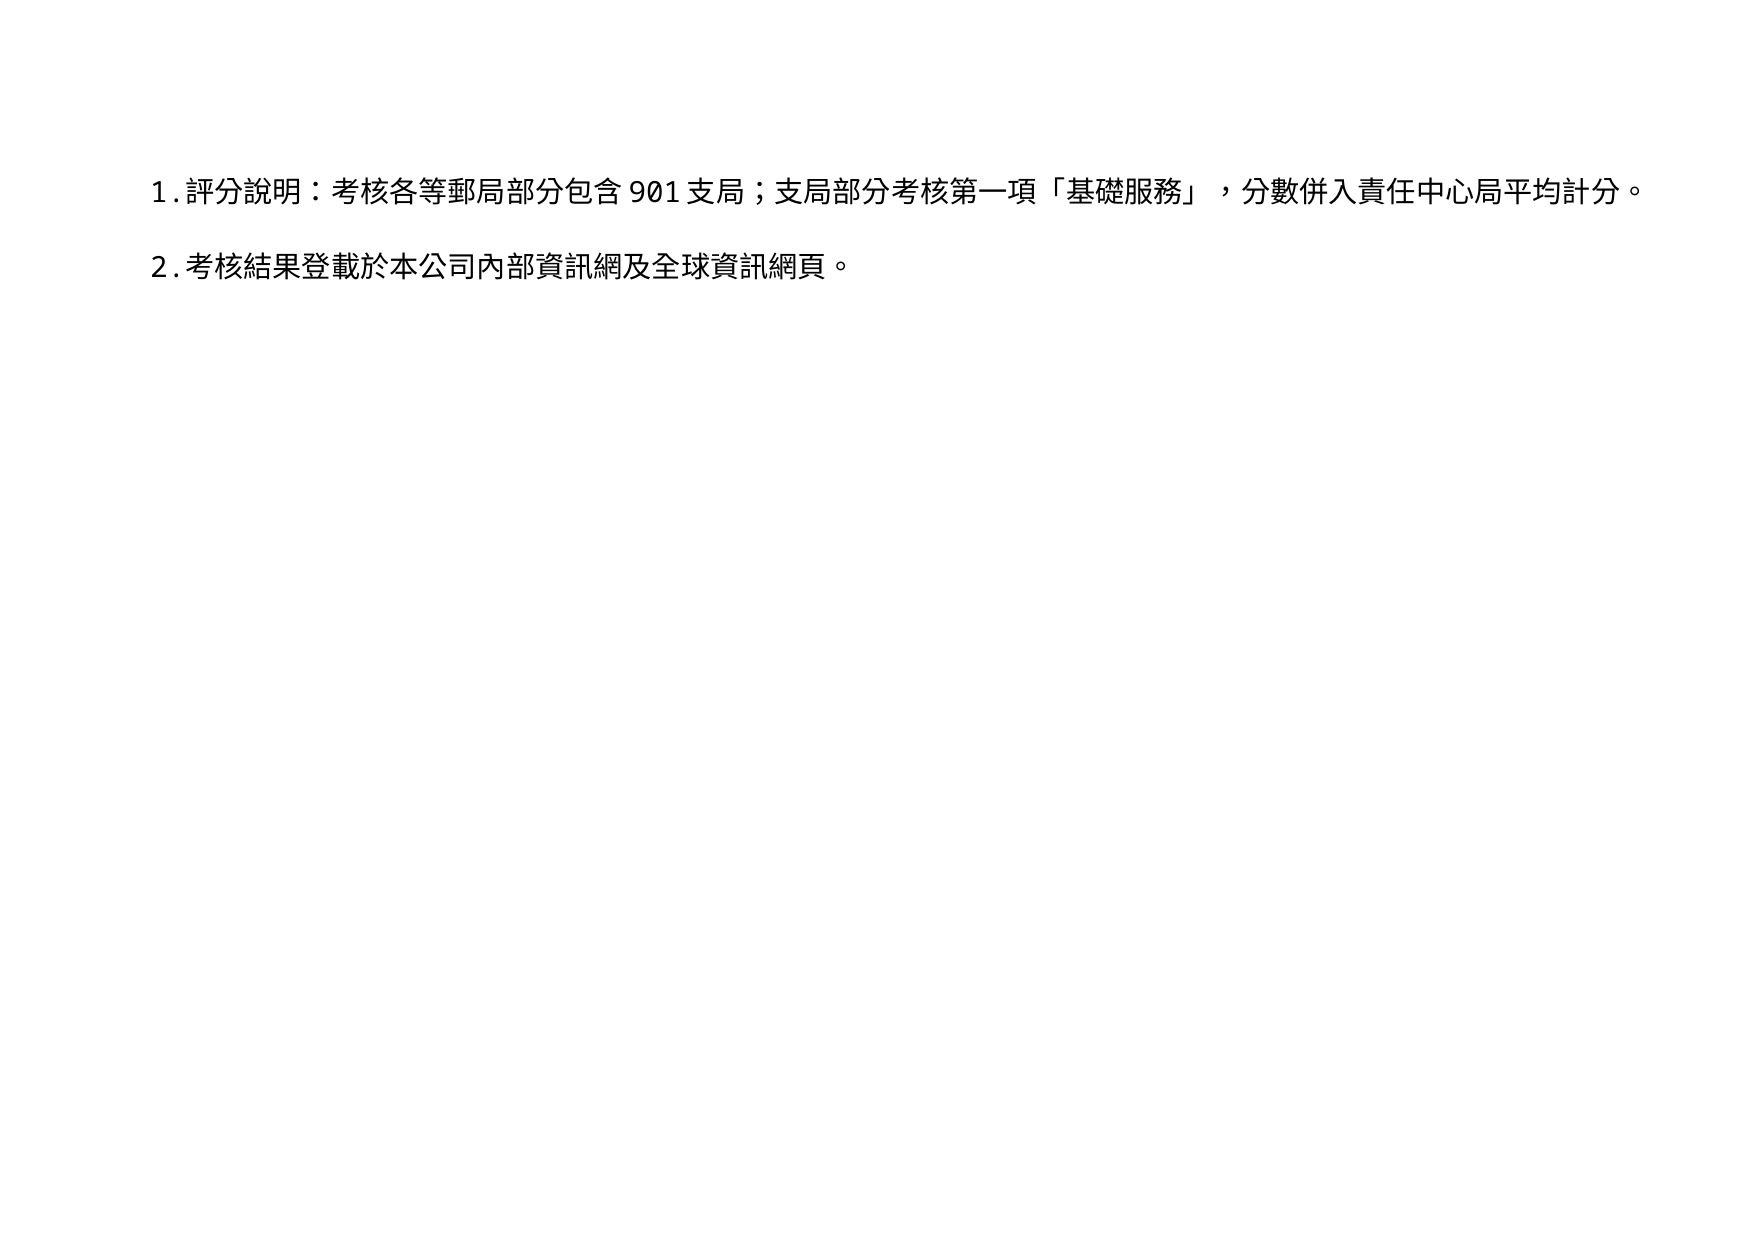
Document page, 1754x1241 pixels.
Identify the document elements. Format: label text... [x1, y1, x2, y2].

text 2.考核結果登載於本公司內部資訊網及全球資訊網頁。 [150, 223, 1653, 286]
text 1.評分說明：考核各等郵局部分包含901支局；支局部分考核第一項「基礎服務」，分數併入責任中心局平均計分。 [150, 148, 1653, 211]
